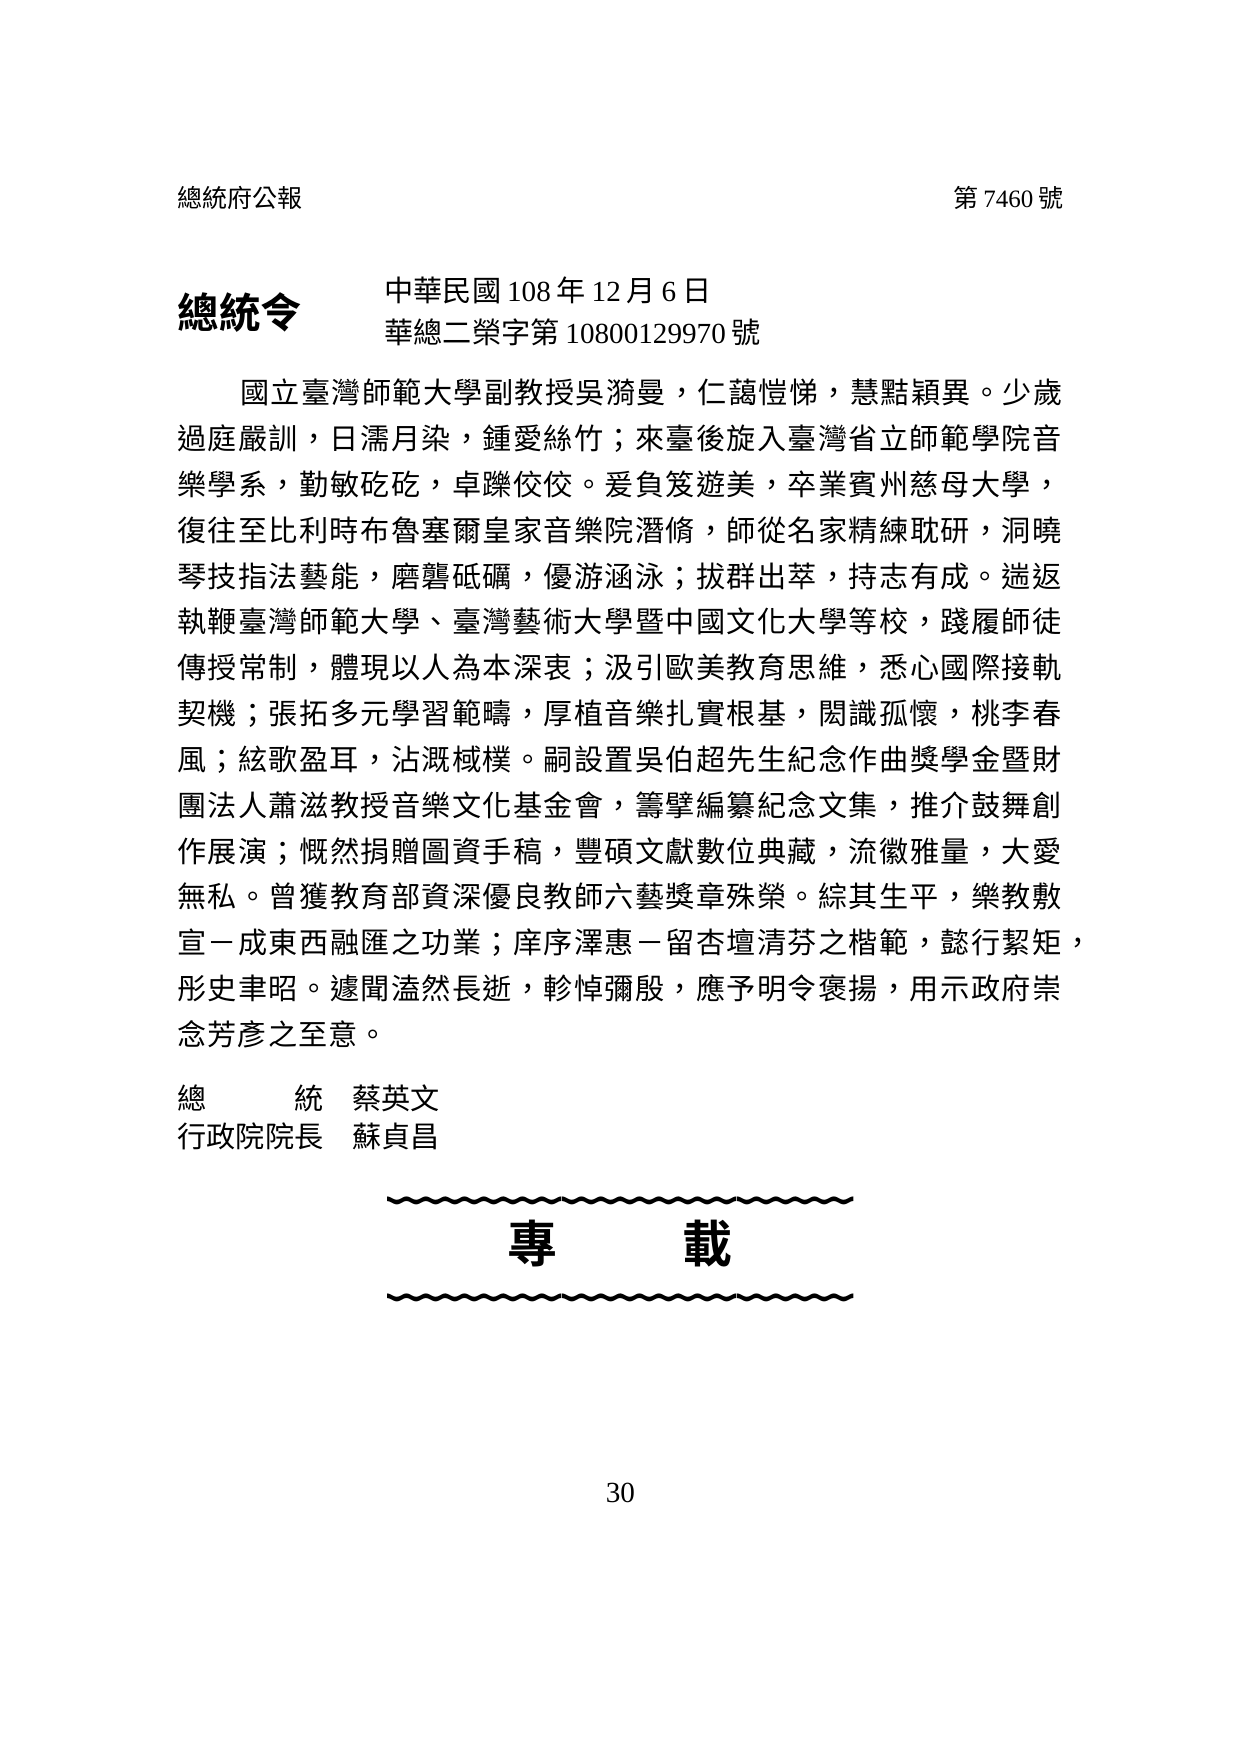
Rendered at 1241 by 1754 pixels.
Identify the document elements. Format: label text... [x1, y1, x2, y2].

text 總 統 蔡英文 行政院院長 蘇貞昌 [177, 1079, 1063, 1154]
text 國立臺灣師範大學副教授吳漪曼，仁藹愷悌，慧黠穎異。少歲過庭嚴訓，日濡月染，鍾愛絲竹；來臺後旋入臺灣省立師範學院音樂學系，勤敏矻矻，卓躒佼佼。爰負笈遊美，卒業賓州慈母大學，復往至比利時布魯塞爾皇家音樂院潛脩，師從名家精練耽研，洞曉琴技指法藝能，磨礱砥礪，優游涵泳；拔群出萃，持志有成。遄返執鞭臺灣師範大學、臺灣藝術大學暨中國文化大學等校，踐履師徒傳授常制，體現以人為本深衷；汲引歐美教育思維，悉心國際接軌契機；張拓多元學習範疇，厚植音樂扎實根基，閎識孤懷，桃李春風；絃歌盈耳，沾溉棫樸。嗣設置吳伯超先生紀念作曲獎學金暨財團法人蕭滋教授音樂文化基金會，籌擘編纂紀念文集，推介鼓舞創作展演；慨然捐贈圖資手稿，豐碩文獻數位典藏，流徽雅量，大愛無私。曾獲教育部資深優良教師六藝獎章殊榮。綜其生平，樂教敷宣－成東西融匯之功業；庠序澤惠－留杏壇清芬之楷範，懿行絜矩，彤史聿昭。遽聞溘然長逝，軫悼彌殷，應予明令褒揚，用示政府崇念芳彥之至意。 [177, 367, 1063, 1054]
text 專載 [177, 1204, 1063, 1277]
text ﹏﹏﹏﹏﹏﹏﹏﹏ [177, 1179, 1063, 1204]
table_header 中華民國108年12月6日 華總二榮字第10800129970號 [381, 266, 877, 354]
table_header 總統令 [174, 266, 381, 354]
text ﹏﹏﹏﹏﹏﹏﹏﹏ [177, 1277, 1063, 1302]
